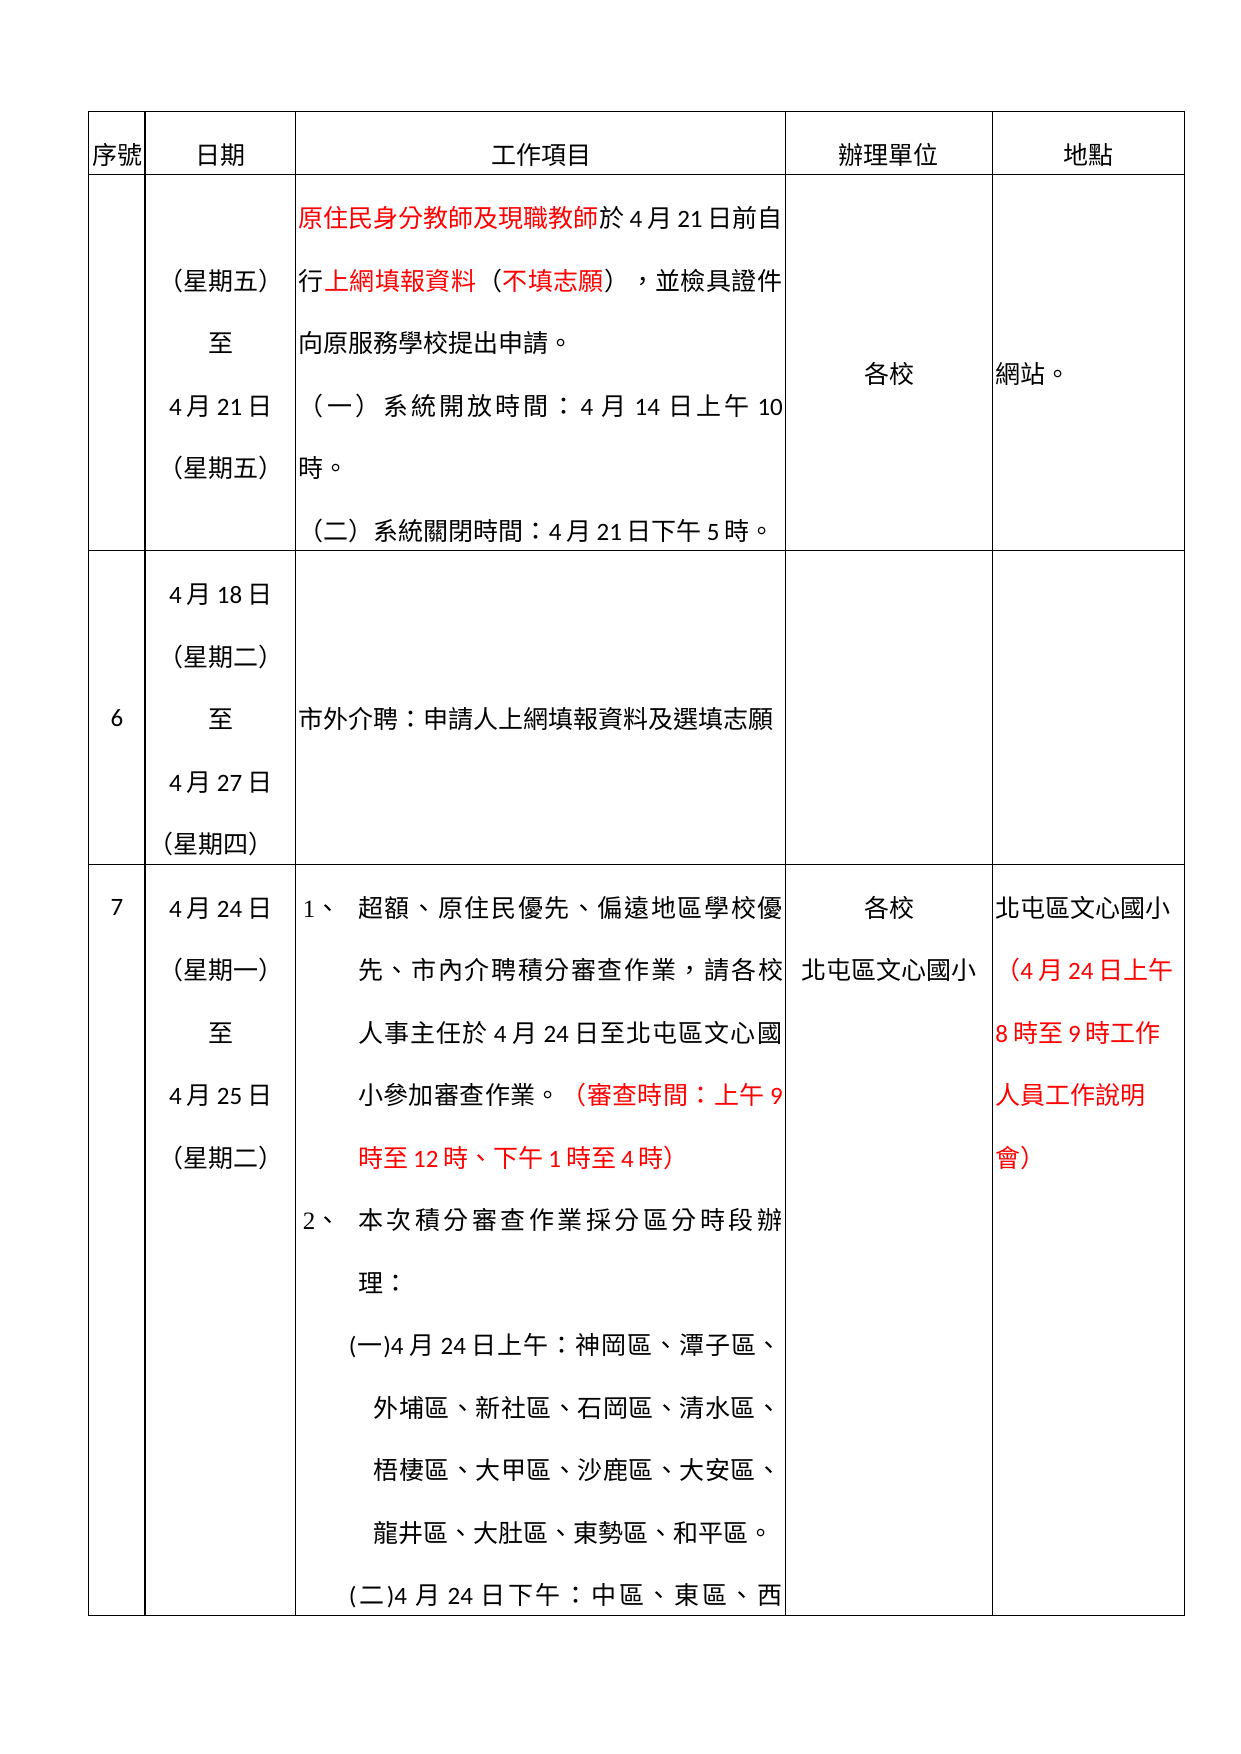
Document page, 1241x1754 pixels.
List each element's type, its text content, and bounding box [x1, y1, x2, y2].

table_cell 各校 [786, 175, 992, 550]
table_header 序號 [89, 112, 144, 174]
table_cell 市外介聘：申請人上網填報資料及選填志願 [296, 551, 785, 864]
table_cell 北屯區文心國小 （4月24日上午8時至9時工作人員工作說明會） [993, 865, 1184, 1615]
table_cell 4月24日 （星期一） 至 4月25日 （星期二） [146, 865, 295, 1615]
table_cell [786, 551, 992, 864]
table_cell 網站。 [993, 175, 1184, 550]
table_cell 原住民身分教師及現職教師於4月21日前自行上網填報資料（不填志願），並檢具證件向原服務學校提出申請。 （一）系統開放時間：4月14日上午10時。 （二）系統關閉時間：4月21日下午5時。 [296, 175, 785, 550]
table_cell （星期五） 至 4月21日 （星期五） [146, 175, 295, 550]
table_header 地點 [993, 112, 1184, 174]
table_cell 4月18日 （星期二） 至 4月27日 （星期四） [146, 551, 295, 864]
table_cell 6 [89, 551, 144, 864]
table_cell 7 [89, 865, 144, 1615]
table_cell 超額、原住民優先、偏遠地區學校優先、市內介聘積分審查作業，請各校人事主任於4月24日至北屯區文心國小參加審查作業。（審查時間：上午9時至12時、下午1時至4時） 本次積分審查作業採分區分時段辦理： (一)4月24日上午：神岡區、潭子區、外埔區、新社區、石岡區、清水區、梧棲區、大甲區、沙鹿區、大安區、龍井區、大肚區、東勢區、和平區。 (二)4月24日下午：中區、東區、西 [296, 865, 785, 1615]
table_cell [89, 175, 144, 550]
table_header 日期 [146, 112, 295, 174]
table_header 工作項目 [296, 112, 785, 174]
table_cell [993, 551, 1184, 864]
table_cell 各校 北屯區文心國小 [786, 865, 992, 1615]
table_header 辦理單位 [786, 112, 992, 174]
